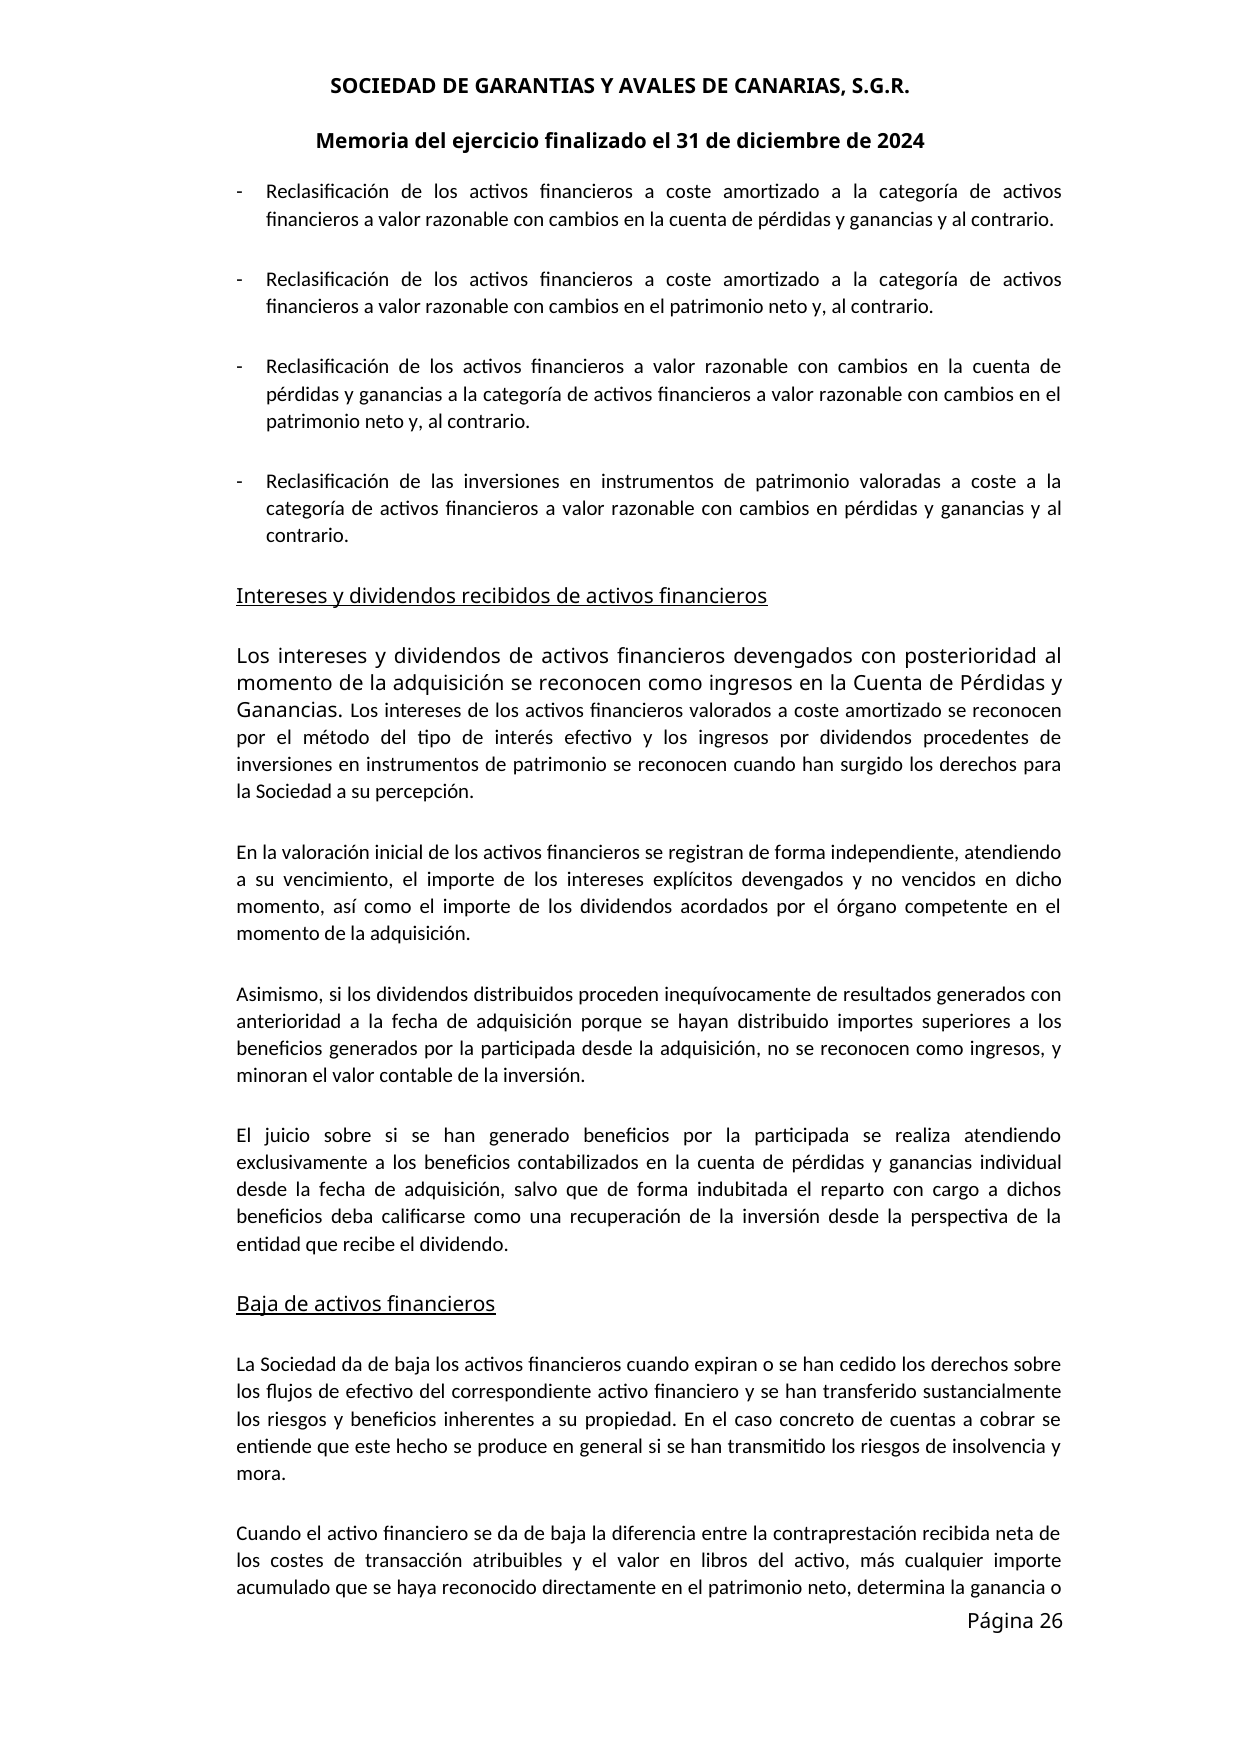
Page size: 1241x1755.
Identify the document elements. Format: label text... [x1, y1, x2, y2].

list Reclasificación de los activos financieros a coste amortizado a la categoría de activos financieros a valor razonable con cambios en el patrimonio neto y, al contrario. [236, 265, 1063, 319]
list Reclasificación de los activos financieros a valor razonable con cambios en la cuenta de pérdidas y ganancias a la categoría de activos financieros a valor razonable con cambios en el patrimonio neto y, al contrario. [236, 352, 1063, 433]
text Asimismo, si los dividendos distribuidos proceden inequívocamente de resultados generados con anterioridad a la fecha de adquisición porque se hayan distribuido importes superiores a los beneficios generados por la participada desde la adquisición, no se reconocen como ingresos, y minoran el valor contable de la inversión. [236, 979, 1063, 1088]
text El juicio sobre si se han generado beneficios por la participada se realiza atendiendo exclusivamente a los beneficios contabilizados en la cuenta de pérdidas y ganancias individual desde la fecha de adquisición, salvo que de forma indubitada el reparto con cargo a dichos beneficios deba calificarse como una recuperación de la inversión desde la perspectiva de la entidad que recibe el dividendo. [236, 1121, 1063, 1256]
text La Sociedad da de baja los activos financieros cuando expiran o se han cedido los derechos sobre los flujos de efectivo del correspondiente activo financiero y se han transferido sustancialmente los riesgos y beneficios inherentes a su propiedad. En el caso concreto de cuentas a cobrar se entiende que este hecho se produce en general si se han transmitido los riesgos de insolvencia y mora. [236, 1350, 1063, 1486]
list Reclasificación de los activos financieros a coste amortizado a la categoría de activos financieros a valor razonable con cambios en la cuenta de pérdidas y ganancias y al contrario. [236, 177, 1063, 231]
text Baja de activos financieros [236, 1290, 1063, 1317]
text Cuando el activo financiero se da de baja la diferencia entre la contraprestación recibida neta de los costes de transacción atribuibles y el valor en libros del activo, más cualquier importe acumulado que se haya reconocido directamente en el patrimonio neto, determina la ganancia o [236, 1519, 1063, 1600]
text Intereses y dividendos recibidos de activos financieros [236, 581, 1063, 608]
text En la valoración inicial de los activos financieros se registran de forma independiente, atendiendo a su vencimiento, el importe de los intereses explícitos devengados y no vencidos en dicho momento, así como el importe de los dividendos acordados por el órgano competente en el momento de la adquisición. [236, 838, 1063, 946]
list Reclasificación de las inversiones en instrumentos de patrimonio valoradas a coste a la categoría de activos financieros a valor razonable con cambios en pérdidas y ganancias y al contrario. [236, 467, 1063, 548]
text Los intereses y dividendos de activos financieros devengados con posterioridad al momento de la adquisición se reconocen como ingresos en la Cuenta de Pérdidas y Ganancias. Los intereses de los activos financieros valorados a coste amortizado se reconocen por el método del tipo de interés efectivo y los ingresos por dividendos procedentes de inversiones en instrumentos de patrimonio se reconocen cuando han surgido los derechos para la Sociedad a su percepción. [236, 642, 1063, 804]
